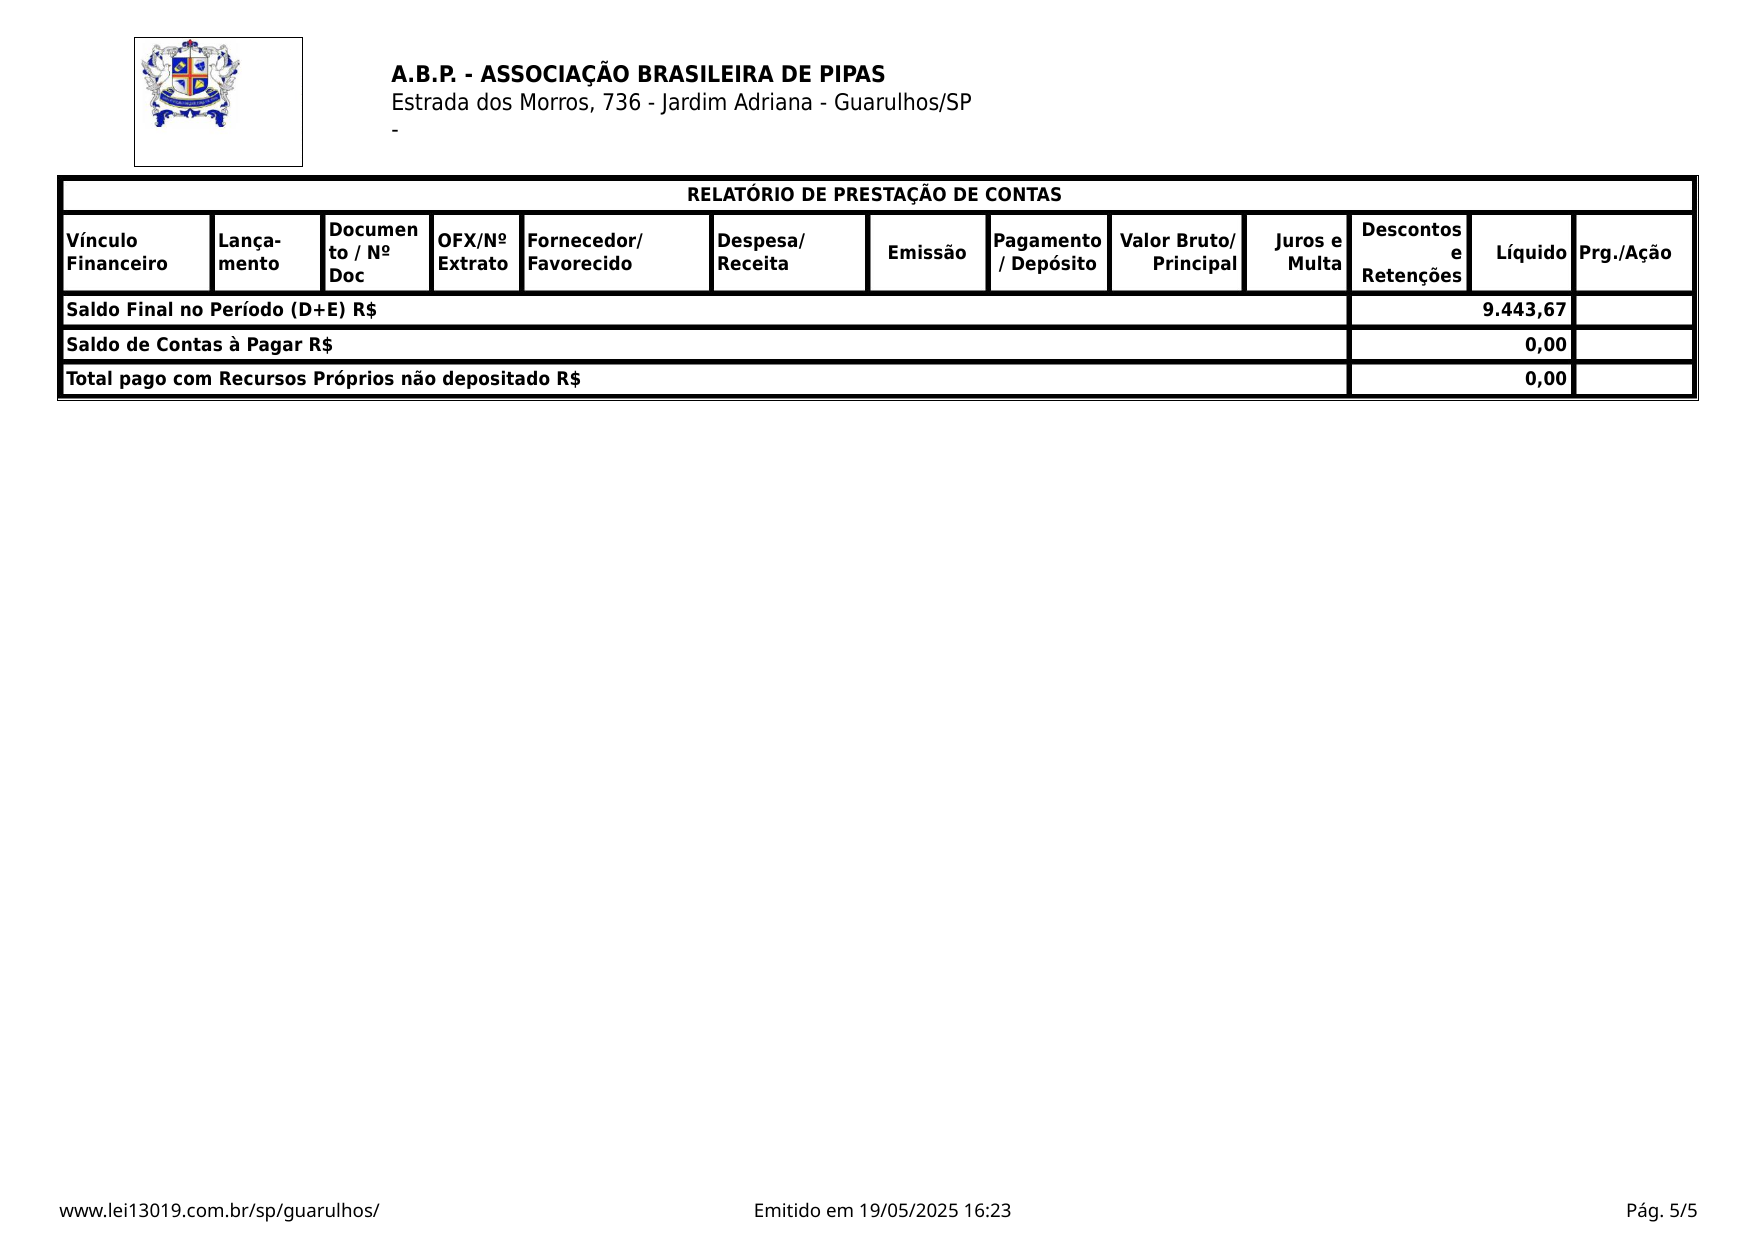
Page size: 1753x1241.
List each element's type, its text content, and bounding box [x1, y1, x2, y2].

text Documen [328, 218, 444, 241]
text / Depósito Principal [999, 253, 1263, 275]
text e [1451, 241, 1487, 264]
text Vínculo [66, 230, 193, 252]
text Total pago com Recursos Próprios não depositado R$ [66, 368, 609, 390]
text Estrada dos Morros, 736 - Jardim Adriana - Guarulhos/SP [391, 89, 998, 115]
text Lança- [218, 230, 307, 252]
picture [135, 38, 302, 166]
text Saldo Final no Período (D+E) R$ [66, 299, 402, 321]
text to / Nº [328, 241, 444, 264]
text www.lei13019.com.br/sp/guarulhos/ [59, 1200, 389, 1222]
text Retenções [1361, 264, 1487, 287]
text Juros e [1276, 230, 1367, 252]
picture [58, 176, 1698, 400]
text Receita [717, 253, 830, 275]
text A.B.P. - ASSOCIAÇÃO BRASILEIRA DE PIPAS [391, 61, 998, 88]
text Emitido em 19/05/2025 16:23 [754, 1200, 1031, 1222]
text Pág. 5/5 [1626, 1200, 1720, 1222]
text Financeiro [66, 253, 193, 275]
text Descontos [1361, 218, 1487, 241]
text mento [218, 253, 307, 275]
text - [391, 116, 998, 143]
text Doc [328, 264, 444, 287]
text OFX/Nº Fornecedor/ [437, 230, 669, 252]
text RELATÓRIO DE PRESTAÇÃO DE CONTAS [687, 184, 1092, 206]
text 0,00 [1525, 368, 1592, 390]
text Líquido Prg./Ação [1496, 241, 1697, 264]
text Emissão [887, 241, 992, 264]
text Pagamento Valor Bruto/ [993, 230, 1263, 252]
text Extrato Favorecido [437, 253, 669, 275]
text 0,00 [1525, 333, 1592, 356]
text Despesa/ [717, 230, 830, 252]
text Saldo de Contas à Pagar R$ [66, 333, 402, 356]
text Multa [1287, 253, 1367, 275]
text 9.443,67 [1482, 299, 1592, 321]
